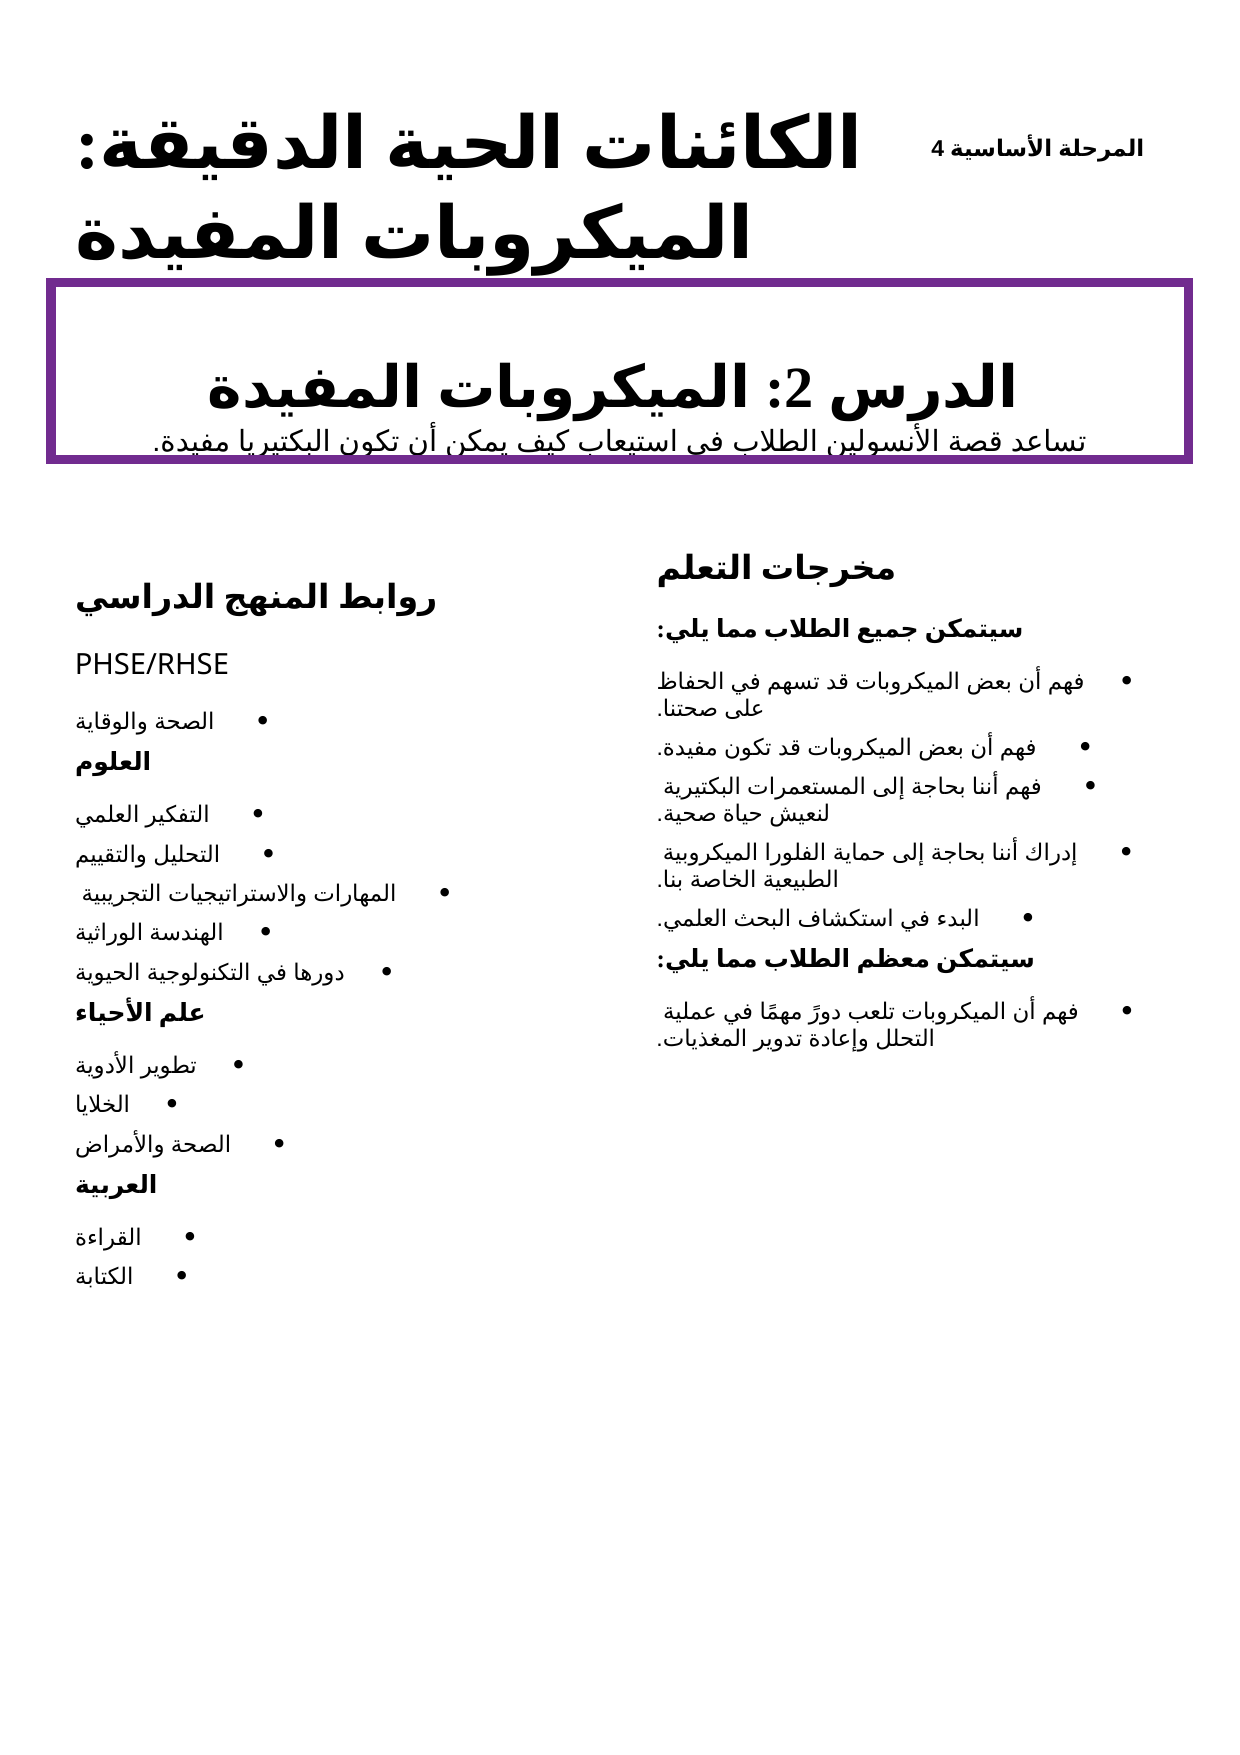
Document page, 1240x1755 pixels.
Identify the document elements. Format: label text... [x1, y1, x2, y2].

subtitle العلوم [75, 747, 583, 776]
list تطوير الأدوية [75, 1052, 546, 1079]
subtitle علم الأحياء [75, 998, 583, 1027]
subtitle روابط المنهج الدراسي [75, 577, 583, 616]
list فهم أن بعض الميكروبات قد تكون مفيدة. [657, 734, 1127, 761]
list الكتابة [75, 1263, 546, 1290]
subtitle PHSE/RHSE [75, 643, 583, 683]
list فهم أننا بحاجة إلى المستعمرات البكتيرية لنعيش حياة صحية. [657, 773, 1127, 826]
list التحليل والتقييم [75, 841, 546, 867]
subtitle مخرجات التعلم [657, 548, 1164, 587]
text تساعد قصة الأنسولين الطلاب في استيعاب كيف يمكن أن تكون البكتيريا مفيدة. [75, 424, 1164, 455]
subtitle سيتمكن جميع الطلاب مما يلي: [657, 614, 1164, 643]
list إدراك أننا بحاجة إلى حماية الفلورا الميكروبية الطبيعية الخاصة بنا. [657, 839, 1127, 892]
subtitle العربية [75, 1170, 583, 1199]
list الصحة والوقاية [75, 708, 546, 735]
list دورها في التكنولوجية الحيوية [75, 959, 546, 986]
subtitle الدرس 2: الميكروبات المفيدة [75, 353, 1164, 420]
list البدء في استكشاف البحث العلمي. [657, 904, 1127, 931]
list التفكير العلمي [75, 801, 546, 828]
list الصحة والأمراض [75, 1131, 546, 1157]
list الخلايا [75, 1091, 546, 1118]
list فهم أن الميكروبات تلعب دورً مهمًا في عملية التحلل وإعادة تدوير المغذيات. [657, 998, 1127, 1051]
list فهم أن بعض الميكروبات قد تسهم في الحفاظ على صحتنا. [657, 668, 1127, 721]
list القراءة [75, 1224, 546, 1251]
list الهندسة الوراثية [75, 919, 546, 946]
subtitle سيتمكن معظم الطلاب مما يلي: [657, 944, 1164, 973]
list المهارات والاستراتيجيات التجريبية [75, 880, 546, 907]
subtitle الكائنات الحية الدقيقة: الميكروبات المفيدة [75, 100, 1164, 274]
